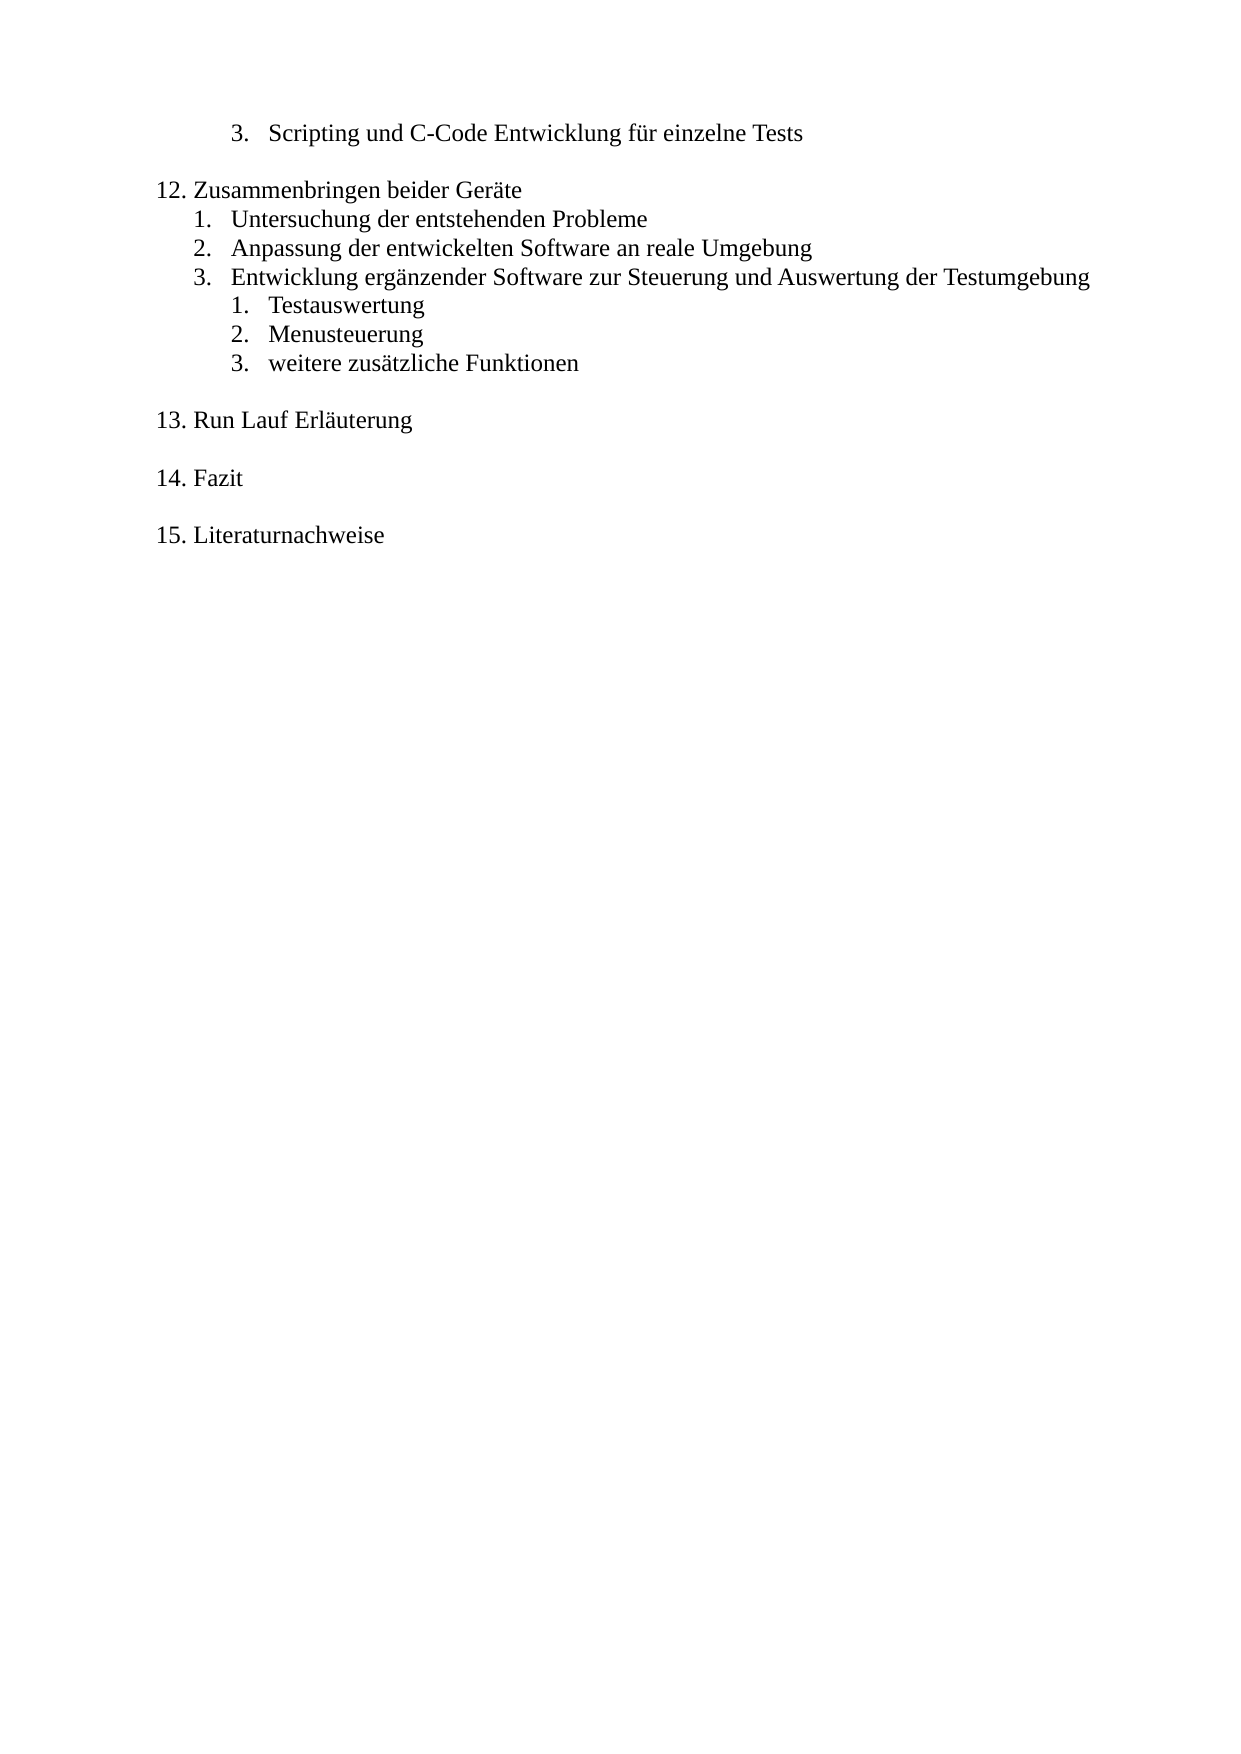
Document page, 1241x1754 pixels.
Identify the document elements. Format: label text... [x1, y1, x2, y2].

list Scripting und C-Code Entwicklung für einzelne Tests [231, 118, 1122, 147]
list weitere zusätzliche Funktionen [231, 348, 1122, 377]
list Anpassung der entwickelten Software an reale Umgebung [193, 233, 1122, 262]
list Entwicklung ergänzender Software zur Steuerung und Auswertung der Testumgebung [193, 262, 1122, 291]
list Untersuchung der entstehenden Probleme [193, 204, 1122, 233]
list Zusammenbringen beider Geräte [156, 176, 1122, 204]
list Fazit [156, 463, 1122, 492]
list Testauswertung [231, 291, 1122, 319]
list Literaturnachweise [156, 521, 1122, 549]
list Run Lauf Erläuterung [156, 406, 1122, 434]
list Menusteuerung [231, 319, 1122, 348]
